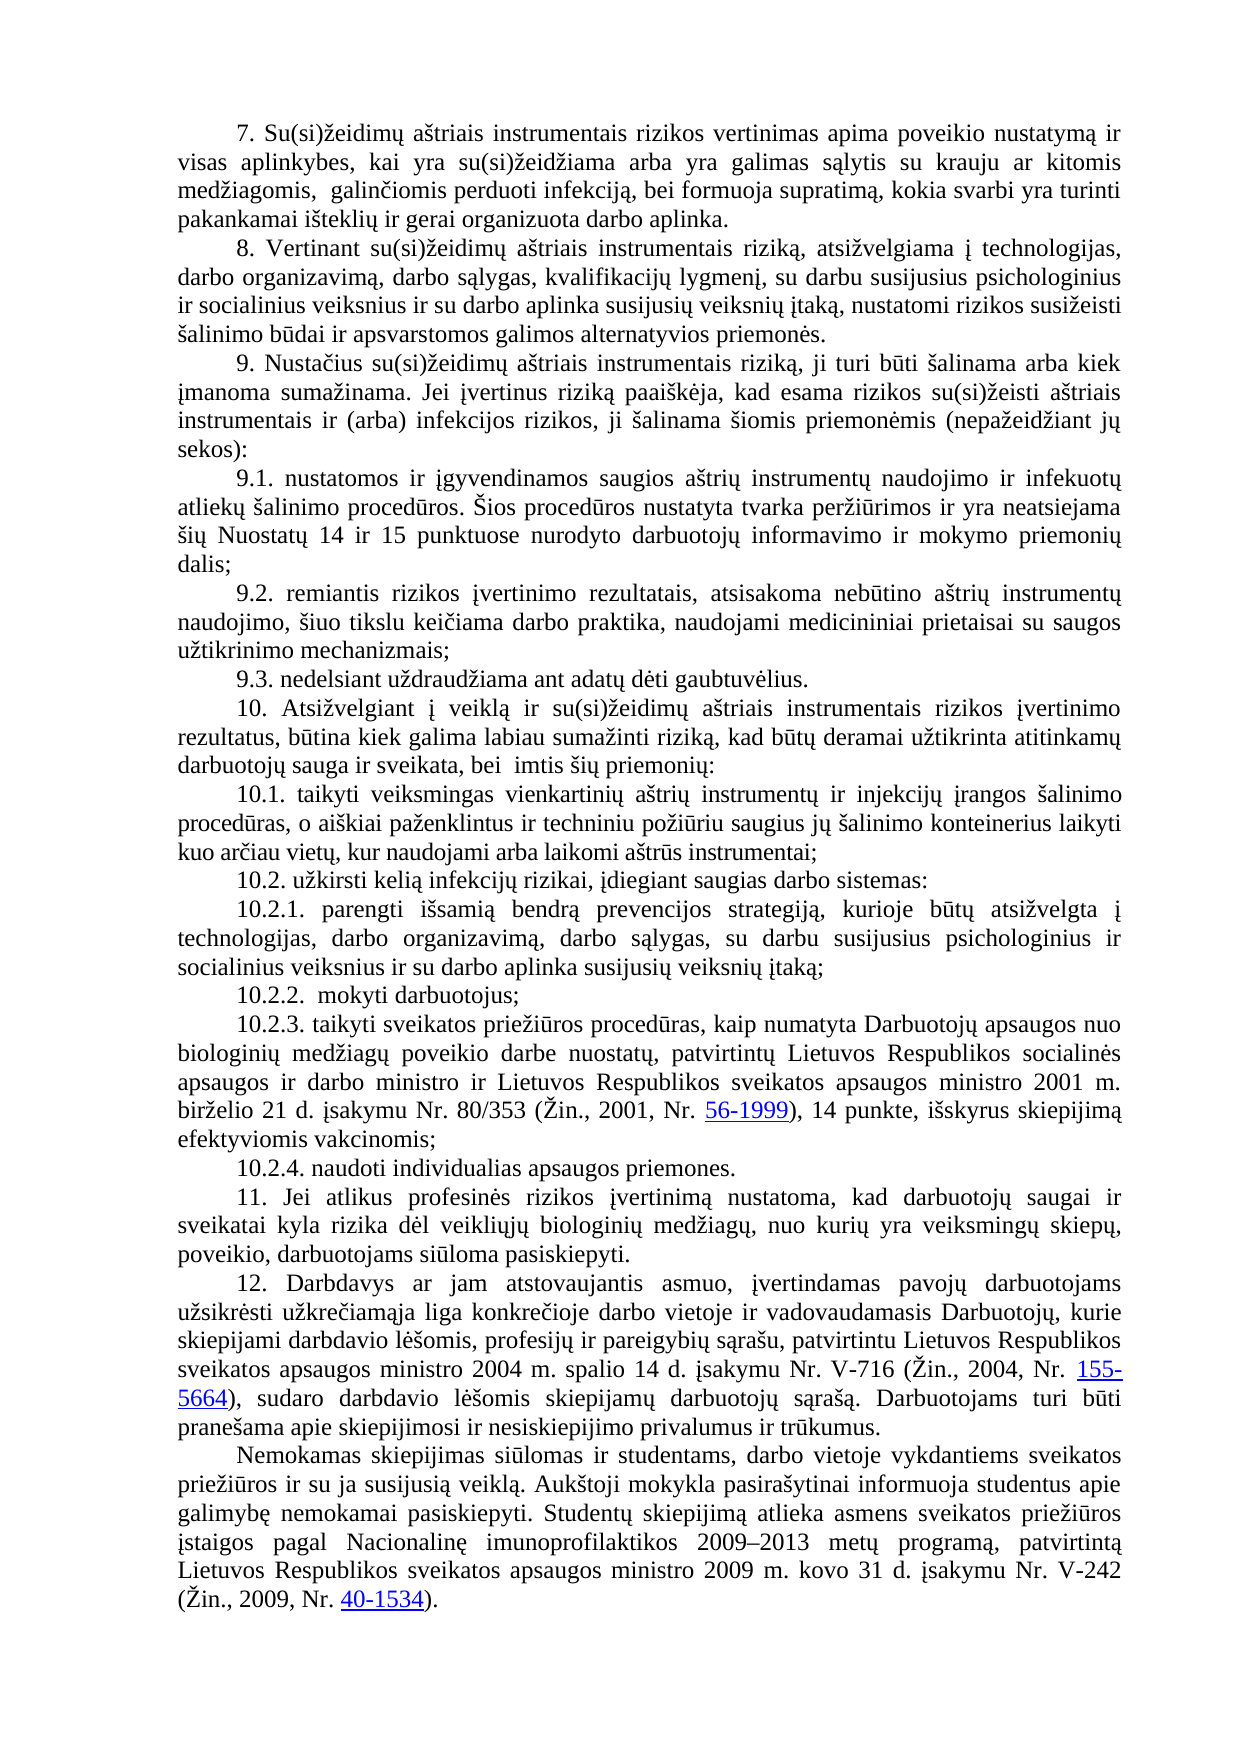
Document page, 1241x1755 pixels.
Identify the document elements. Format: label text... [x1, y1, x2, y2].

text 9.3. nedelsiant uždraudžiama ant adatų dėti gaubtuvėlius. [177, 664, 1122, 693]
text Nemokamas skiepijimas siūlomas ir studentams, darbo vietoje vykdantiems sveikatos priežiūros ir su ja susijusią veiklą. Aukštoji mokykla pasirašytinai informuoja studentus apie galimybę nemokamai pasiskiepyti. Studentų skiepijimą atlieka asmens sveikatos priežiūros įstaigos pagal Nacionalinę imunoprofilaktikos 2009–2013 metų programą, patvirtintą Lietuvos Respublikos sveikatos apsaugos ministro 2009 m. kovo 31 d. įsakymu Nr. V-242 (Žin., 2009, Nr. 40-1534). [177, 1441, 1122, 1613]
text 7. Su(si)žeidimų aštriais instrumentais rizikos vertinimas apima poveikio nustatymą ir visas aplinkybes, kai yra su(si)žeidžiama arba yra galimas sąlytis su krauju ar kitomis medžiagomis, galinčiomis perduoti infekciją, bei formuoja supratimą, kokia svarbi yra turinti pakankamai išteklių ir gerai organizuota darbo aplinka. [177, 118, 1122, 233]
text 9.2. remiantis rizikos įvertinimo rezultatais, atsisakoma nebūtino aštrių instrumentų naudojimo, šiuo tikslu keičiama darbo praktika, naudojami medicininiai prietaisai su saugos užtikrinimo mechanizmais; [177, 578, 1122, 664]
text 9. Nustačius su(si)žeidimų aštriais instrumentais riziką, ji turi būti šalinama arba kiek įmanoma sumažinama. Jei įvertinus riziką paaiškėja, kad esama rizikos su(si)žeisti aštriais instrumentais ir (arba) infekcijos rizikos, ji šalinama šiomis priemonėmis (nepažeidžiant jų sekos): [177, 348, 1122, 463]
text 10.2.2. mokyti darbuotojus; [177, 981, 1122, 1009]
text 12. Darbdavys ar jam atstovaujantis asmuo, įvertindamas pavojų darbuotojams užsikrėsti užkrečiamąja liga konkrečioje darbo vietoje ir vadovaudamasis Darbuotojų, kurie skiepijami darbdavio lėšomis, profesijų ir pareigybių sąrašu, patvirtintu Lietuvos Respublikos sveikatos apsaugos ministro 2004 m. spalio 14 d. įsakymu Nr. V-716 (Žin., 2004, Nr. 155-5664), sudaro darbdavio lėšomis skiepijamų darbuotojų sąrašą. Darbuotojams turi būti pranešama apie skiepijimosi ir nesiskiepijimo privalumus ir trūkumus. [177, 1268, 1122, 1441]
text 10.1. taikyti veiksmingas vienkartinių aštrių instrumentų ir injekcijų įrangos šalinimo procedūras, o aiškiai paženklintus ir techniniu požiūriu saugius jų šalinimo konteinerius laikyti kuo arčiau vietų, kur naudojami arba laikomi aštrūs instrumentai; [177, 779, 1122, 866]
text 9.1. nustatomos ir įgyvendinamos saugios aštrių instrumentų naudojimo ir infekuotų atliekų šalinimo procedūros. Šios procedūros nustatyta tvarka peržiūrimos ir yra neatsiejama šių Nuostatų 14 ir 15 punktuose nurodyto darbuotojų informavimo ir mokymo priemonių dalis; [177, 463, 1122, 578]
text 8. Vertinant su(si)žeidimų aštriais instrumentais riziką, atsižvelgiama į technologijas, darbo organizavimą, darbo sąlygas, kvalifikacijų lygmenį, su darbu susijusius psichologinius ir socialinius veiksnius ir su darbo aplinka susijusių veiksnių įtaką, nustatomi rizikos susižeisti šalinimo būdai ir apsvarstomos galimos alternatyvios priemonės. [177, 233, 1122, 348]
text 10.2.4. naudoti individualias apsaugos priemones. [177, 1153, 1122, 1182]
text 10.2.1. parengti išsamią bendrą prevencijos strategiją, kurioje būtų atsižvelgta į technologijas, darbo organizavimą, darbo sąlygas, su darbu susijusius psichologinius ir socialinius veiksnius ir su darbo aplinka susijusių veiksnių įtaką; [177, 894, 1122, 981]
text 10.2.3. taikyti sveikatos priežiūros procedūras, kaip numatyta Darbuotojų apsaugos nuo biologinių medžiagų poveikio darbe nuostatų, patvirtintų Lietuvos Respublikos socialinės apsaugos ir darbo ministro ir Lietuvos Respublikos sveikatos apsaugos ministro 2001 m. birželio 21 d. įsakymu Nr. 80/353 (Žin., 2001, Nr. 56-1999), 14 punkte, išskyrus skiepijimą efektyviomis vakcinomis; [177, 1009, 1122, 1153]
text 10. Atsižvelgiant į veiklą ir su(si)žeidimų aštriais instrumentais rizikos įvertinimo rezultatus, būtina kiek galima labiau sumažinti riziką, kad būtų deramai užtikrinta atitinkamų darbuotojų sauga ir sveikata, bei imtis šių priemonių: [177, 693, 1122, 779]
text 10.2. užkirsti kelią infekcijų rizikai, įdiegiant saugias darbo sistemas: [177, 866, 1122, 894]
text 11. Jei atlikus profesinės rizikos įvertinimą nustatoma, kad darbuotojų saugai ir sveikatai kyla rizika dėl veikliųjų biologinių medžiagų, nuo kurių yra veiksmingų skiepų, poveikio, darbuotojams siūloma pasiskiepyti. [177, 1182, 1122, 1268]
